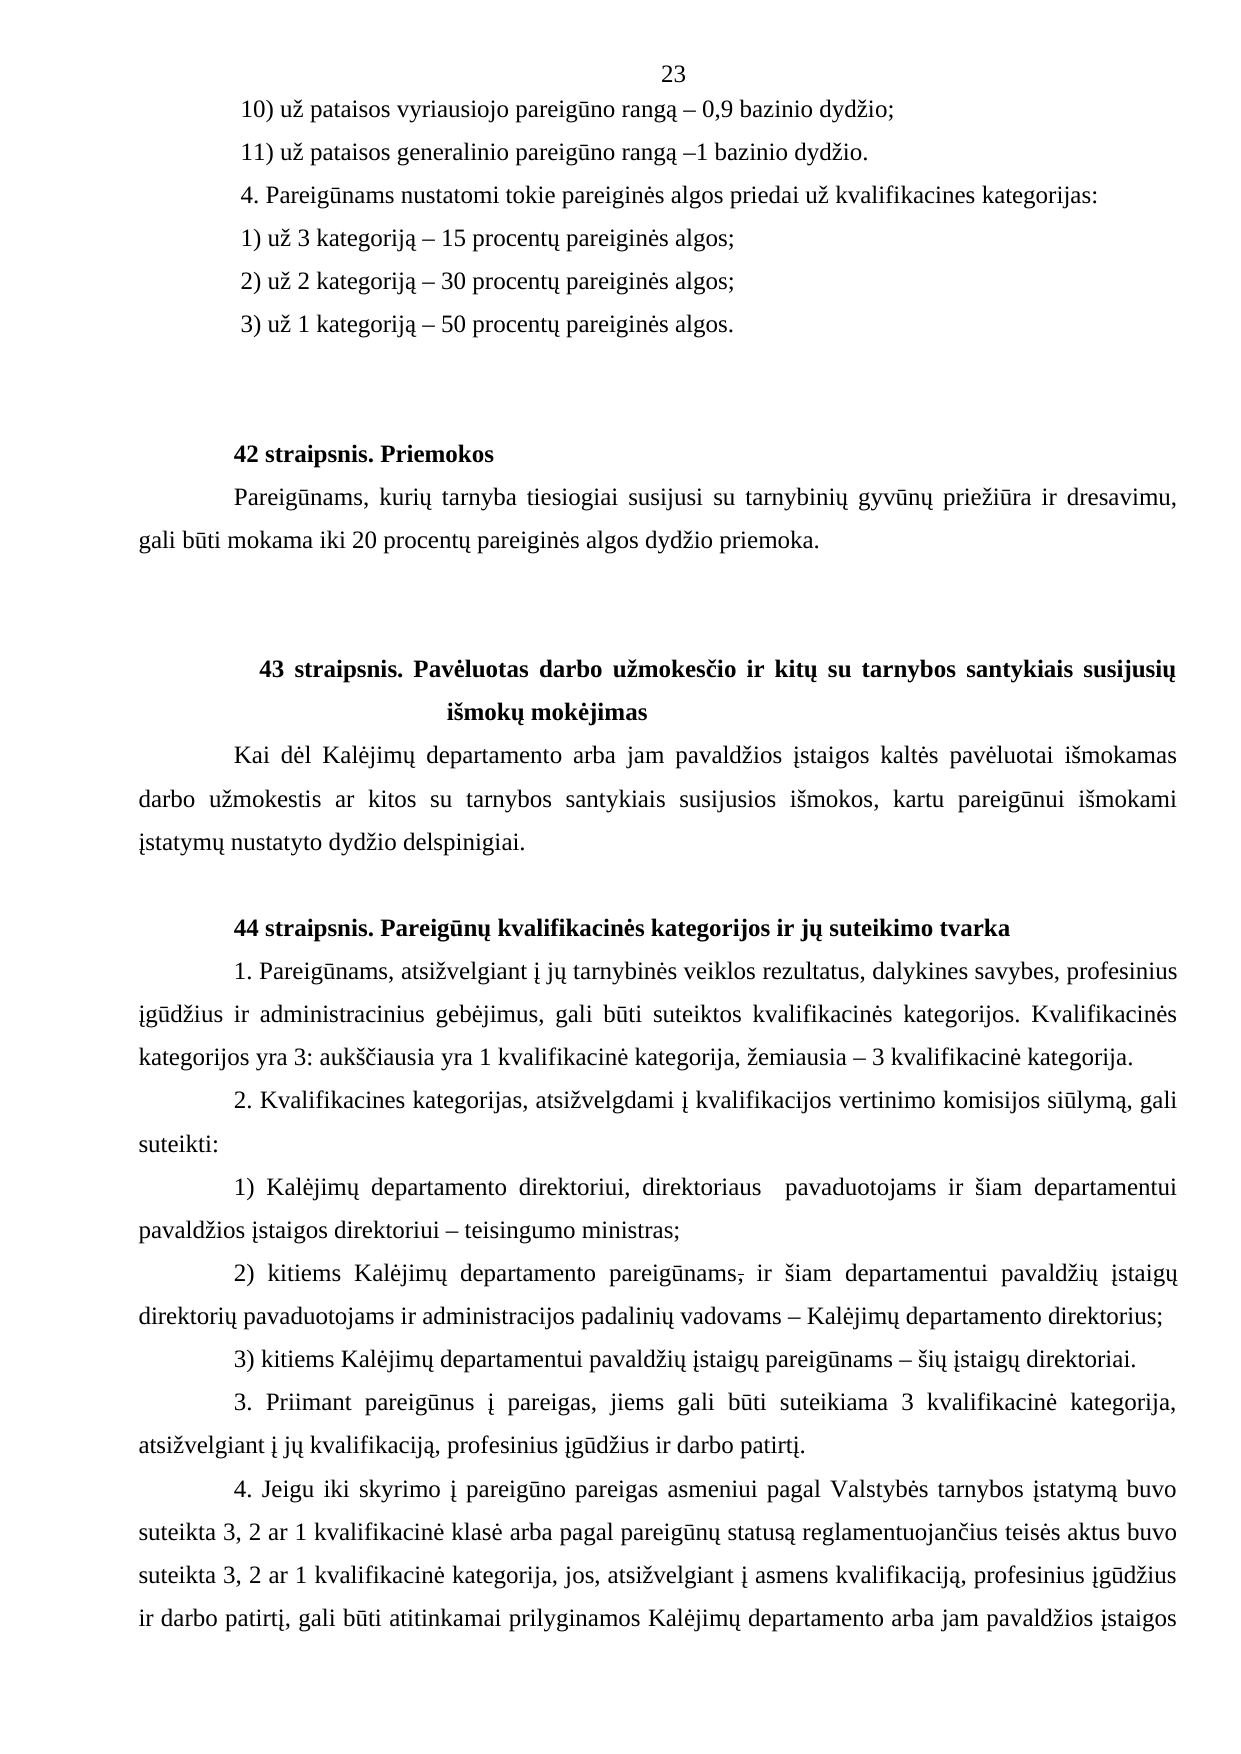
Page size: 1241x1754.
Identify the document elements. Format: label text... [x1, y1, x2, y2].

text 11) už pataisos generalinio pareigūno rangą –1 bazinio dydžio. [165, 137, 1181, 166]
text Kai dėl Kalėjimų departamento arba jam pavaldžios įstaigos kaltės pavėluotai išmokamas darbo užmokestis ar kitos su tarnybos santykiais susijusios išmokos, kartu pareigūnui išmokami įstatymų nustatyto dydžio delspinigiai. [138, 741, 1178, 856]
text 3. Priimant pareigūnus į pareigas, jiems gali būti suteikiama 3 kvalifikacinė kategorija, atsižvelgiant į jų kvalifikaciją, profesinius įgūdžius ir darbo patirtį. [138, 1387, 1178, 1459]
text 42 straipsnis. Priemokos [138, 439, 1178, 467]
text 4. Jeigu iki skyrimo į pareigūno pareigas asmeniui pagal Valstybės tarnybos įstatymą buvo suteikta 3, 2 ar 1 kvalifikacinė klasė arba pagal pareigūnų statusą reglamentuojančius teisės aktus buvo suteikta 3, 2 ar 1 kvalifikacinė kategorija, jos, atsižvelgiant į asmens kvalifikaciją, profesinius įgūdžius ir darbo patirtį, gali būti atitinkamai prilyginamos Kalėjimų departamento arba jam pavaldžios įstaigos [138, 1474, 1178, 1632]
text 2) už 2 kategoriją – 30 procentų pareiginės algos; [165, 266, 1181, 295]
text Pareigūnams, kurių tarnyba tiesiogiai susijusi su tarnybinių gyvūnų priežiūra ir dresavimu, gali būti mokama iki 20 procentų pareiginės algos dydžio priemoka. [138, 482, 1178, 554]
text 43 straipsnis. Pavėluotas darbo užmokesčio ir kitų su tarnybos santykiais susijusių išmokų mokėjimas [259, 654, 1178, 726]
text 10) už pataisos vyriausiojo pareigūno rangą – 0,9 bazinio dydžio; [165, 94, 1181, 122]
text 4. Pareigūnams nustatomi tokie pareiginės algos priedai už kvalifikacines kategorijas: [165, 180, 1181, 209]
text 3) kitiems Kalėjimų departamentui pavaldžių įstaigų pareigūnams – šių įstaigų direktoriai. [138, 1344, 1178, 1373]
text 3) už 1 kategoriją – 50 procentų pareiginės algos. [165, 309, 1181, 338]
text 1. Pareigūnams, atsižvelgiant į jų tarnybinės veiklos rezultatus, dalykines savybes, profesinius įgūdžius ir administracinius gebėjimus, gali būti suteiktos kvalifikacinės kategorijos. Kvalifikacinės kategorijos yra 3: aukščiausia yra 1 kvalifikacinė kategorija, žemiausia – 3 kvalifikacinė kategorija. [138, 956, 1178, 1071]
text 2) kitiems Kalėjimų departamento pareigūnams, ir šiam departamentui pavaldžių įstaigų direktorių pavaduotojams ir administracijos padalinių vadovams – Kalėjimų departamento direktorius; [138, 1258, 1178, 1330]
text 1) už 3 kategoriją – 15 procentų pareiginės algos; [165, 223, 1181, 252]
text 1) Kalėjimų departamento direktoriui, direktoriaus pavaduotojams ir šiam departamentui pavaldžios įstaigos direktoriui – teisingumo ministras; [138, 1172, 1178, 1244]
text 44 straipsnis. Pareigūnų kvalifikacinės kategorijos ir jų suteikimo tvarka [138, 913, 1178, 942]
text 2. Kvalifikacines kategorijas, atsižvelgdami į kvalifikacijos vertinimo komisijos siūlymą, gali suteikti: [138, 1086, 1178, 1157]
